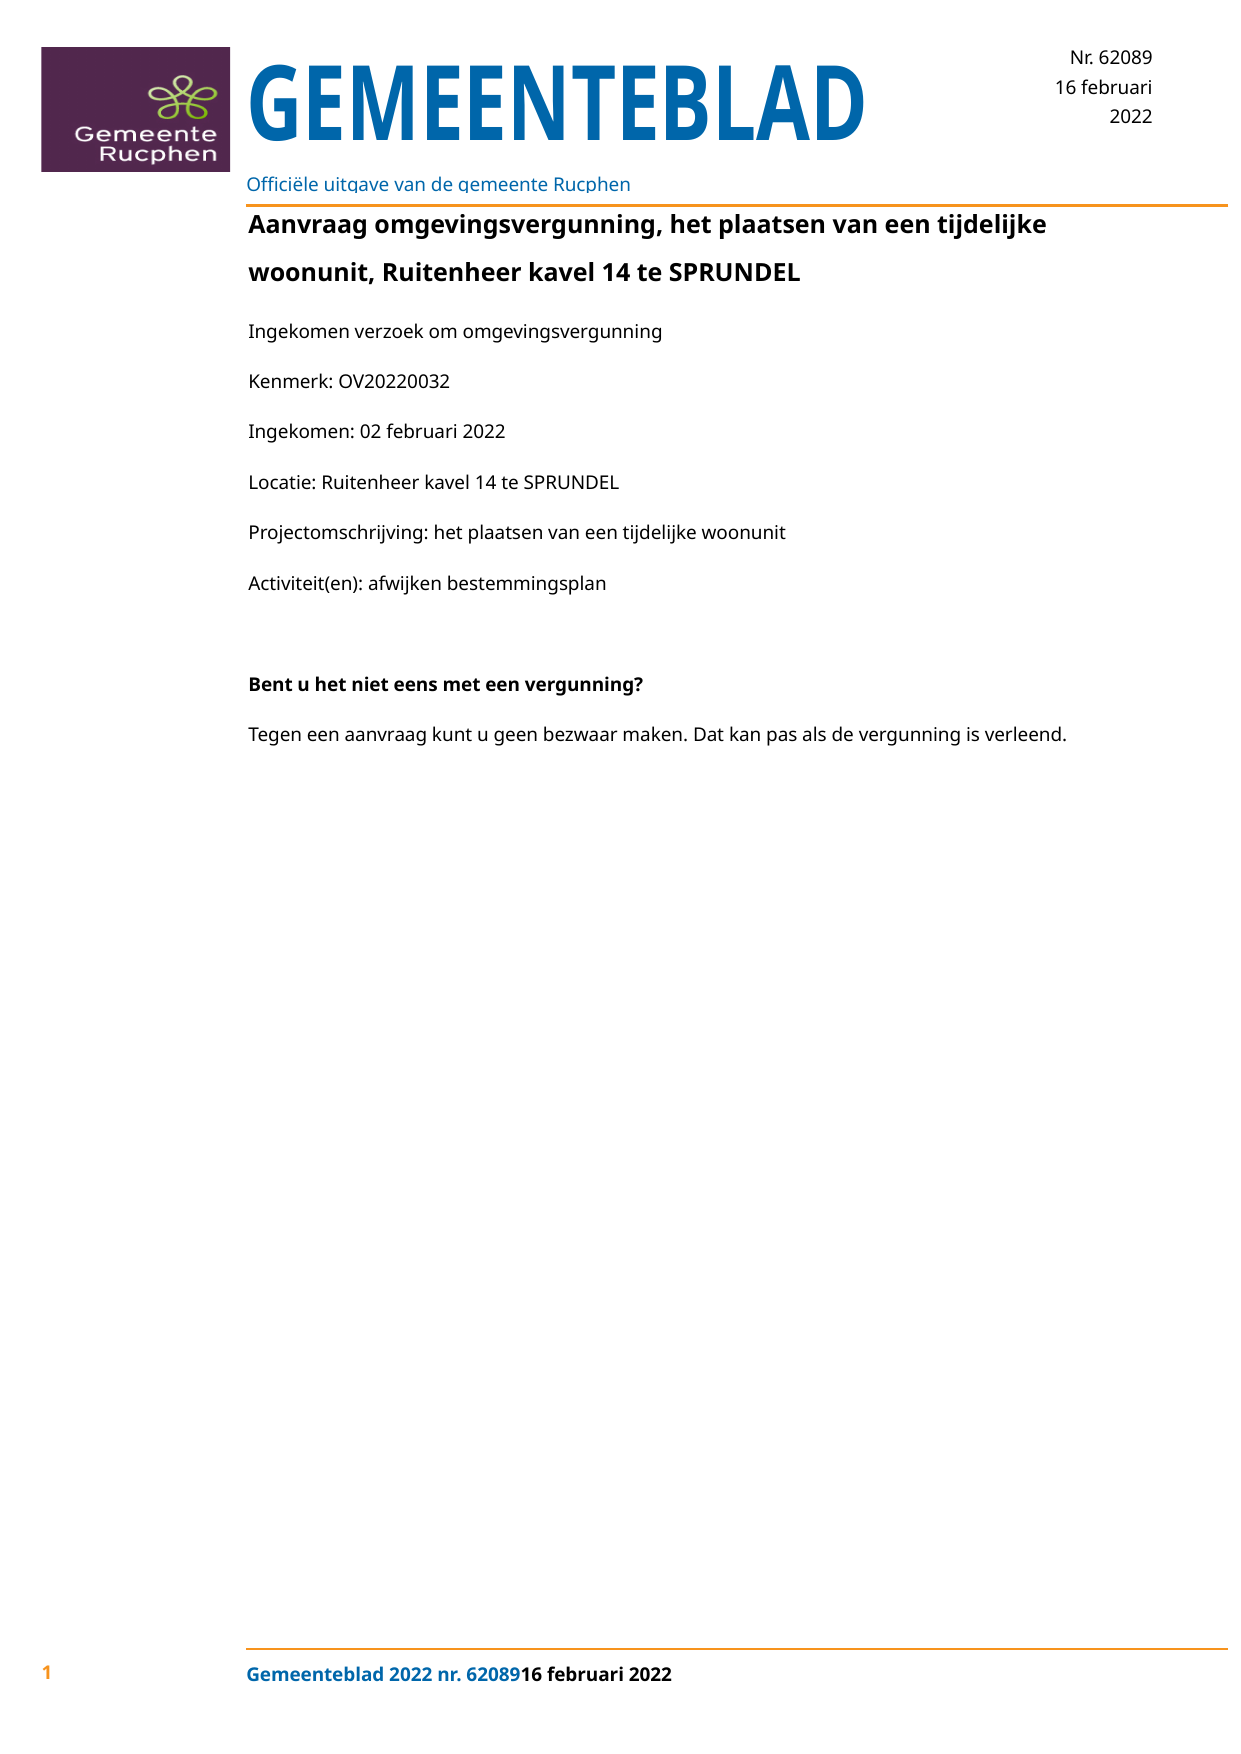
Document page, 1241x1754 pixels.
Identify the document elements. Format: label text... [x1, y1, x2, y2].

text Tegen een aanvraag kunt u geen bezwaar maken. Dat kan pas als de vergunning is verleend. [248, 721, 1152, 747]
text Ingekomen verzoek om omgevingsvergunning [248, 318, 1152, 344]
text Aanvraag omgevingsvergunning, het plaatsen van een tijdelijke woonunit, Ruitenheer kavel 14 te SPRUNDEL [248, 207, 1152, 288]
text Activiteit(en): afwijken bestemmingsplan [248, 570, 1152, 596]
text Bent u het niet eens met een vergunning? [248, 671, 1152, 697]
text Locatie: Ruitenheer kavel 14 te SPRUNDEL [248, 469, 1152, 495]
text Kenmerk: OV20220032 [248, 368, 1152, 394]
text Projectomschrijving: het plaatsen van een tijdelijke woonunit [248, 519, 1152, 545]
picture [41, 47, 231, 172]
text Ingekomen: 02 februari 2022 [248, 419, 1152, 444]
